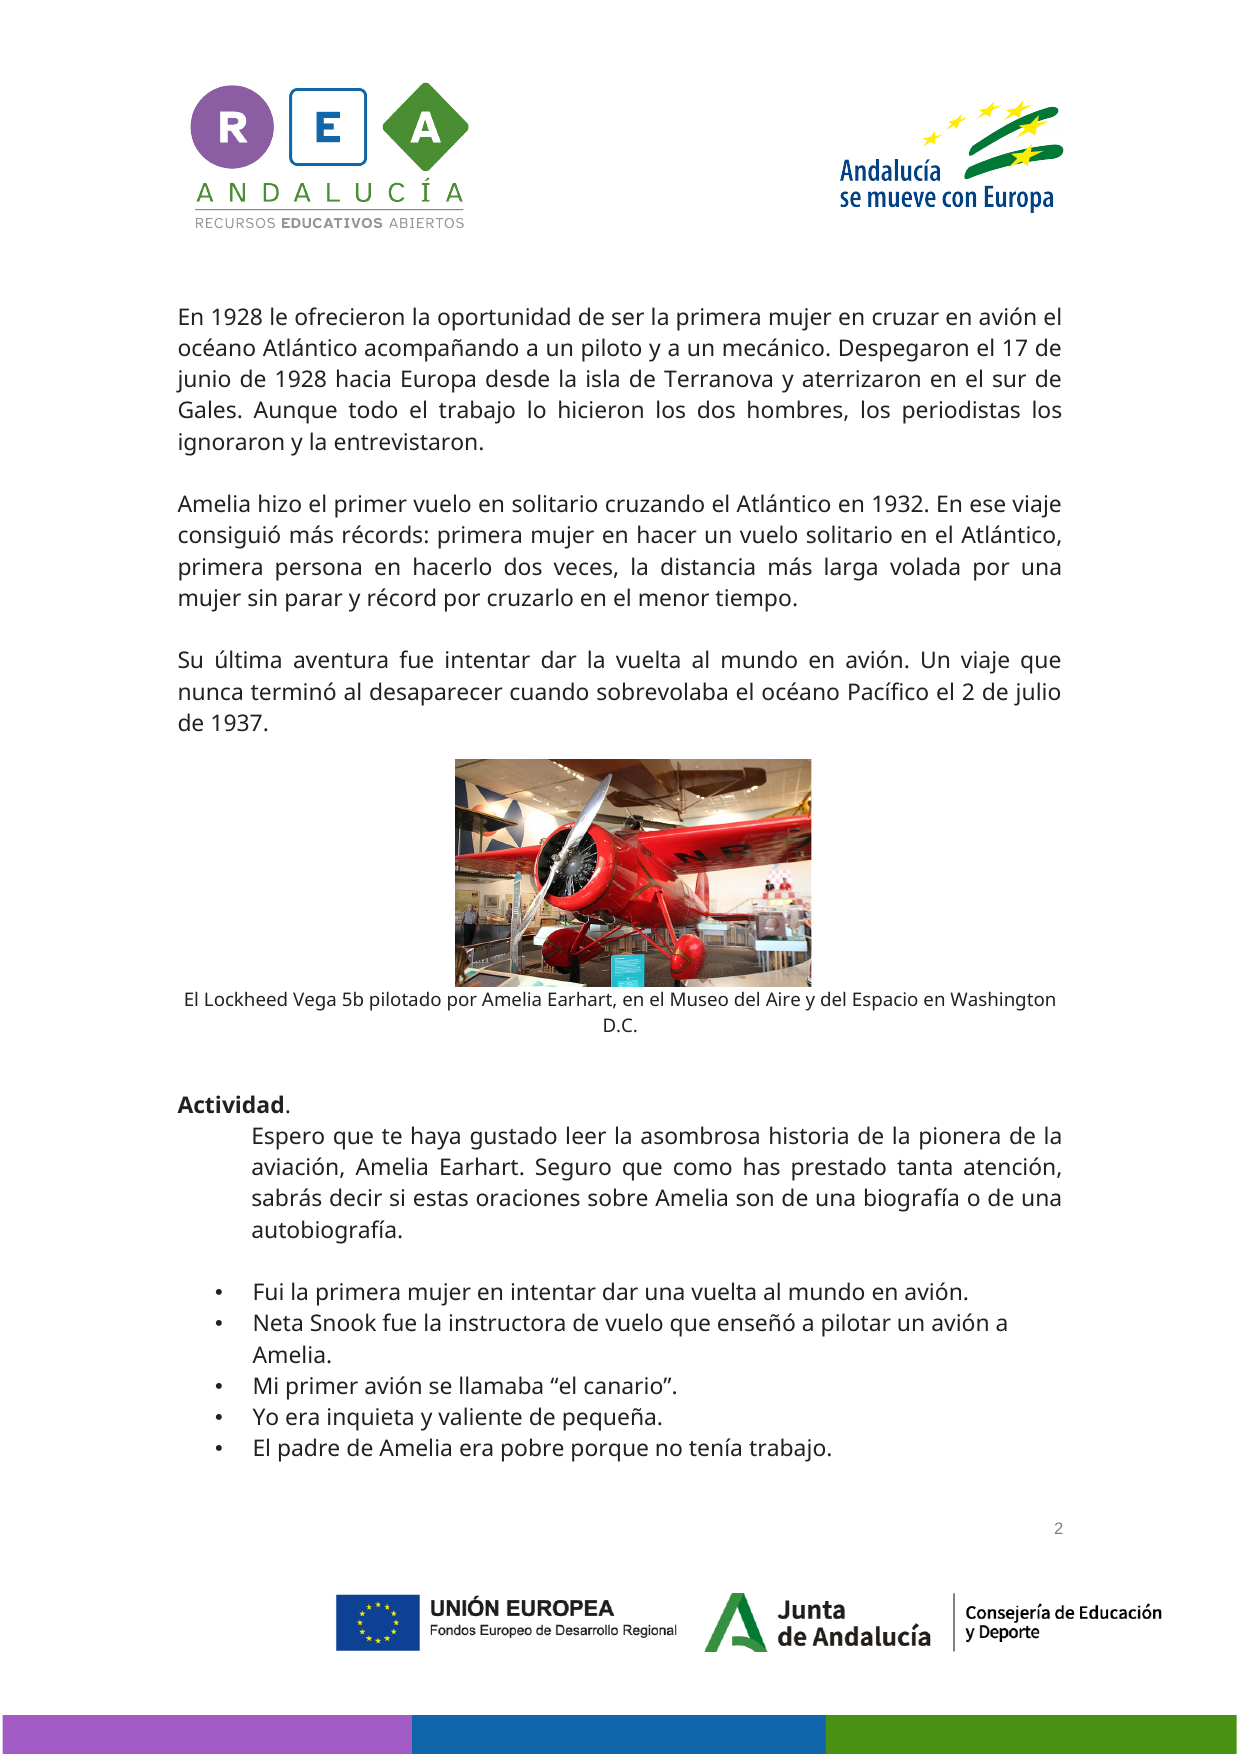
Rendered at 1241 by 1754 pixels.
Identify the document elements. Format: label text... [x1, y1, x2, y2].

list Yo era inquieta y valiente de pequeña. [215, 1401, 1063, 1432]
list Fui la primera mujer en intentar dar una vuelta al mundo en avión. [215, 1276, 1063, 1307]
text Espero que te haya gustado leer la asombrosa historia de la pionera de la aviación, Amelia Earhart. Seguro que como has prestado tanta atención, sabrás decir si estas oraciones sobre Amelia son de una biografía o de una autobiografía. [251, 1120, 1063, 1245]
picture [2, 1507, 1237, 1754]
text Actividad. [177, 1089, 1063, 1120]
text En 1928 le ofrecieron la oportunidad de ser la primera mujer en cruzar en avión el océano Atlántico acompañando a un piloto y a un mecánico. Despegaron el 17 de junio de 1928 hacia Europa desde la isla de Terranova y aterrizaron en el sur de Gales. Aunque todo el trabajo lo hicieron los dos hombres, los periodistas los ignoraron y la entrevistaron. [177, 300, 1063, 457]
picture [177, 2, 483, 308]
list Neta Snook fue la instructora de vuelo que enseñó a pilotar un avión a Amelia. [215, 1307, 1063, 1370]
text Su última aventura fue intentar dar la vuelta al mundo en avión. Un viaje que nunca terminó al desaparecer cuando sobrevolaba el océano Pacífico el 2 de julio de 1937. [177, 644, 1063, 738]
list Mi primer avión se llamaba “el canario”. [215, 1370, 1063, 1401]
picture [840, 100, 1066, 213]
text Amelia hizo el primer vuelo en solitario cruzando el Atlántico en 1932. En ese viaje consiguió más récords: primera mujer en hacer un vuelo solitario en el Atlántico, primera persona en hacerlo dos veces, la distancia más larga volada por una mujer sin parar y récord por cruzarlo en el menor tiempo. [177, 488, 1063, 613]
text El Lockheed Vega 5b pilotado por Amelia Earhart, en el Museo del Aire y del Espacio en Washington D.C. [177, 738, 1063, 1038]
picture [455, 759, 812, 987]
list El padre de Amelia era pobre porque no tenía trabajo. [215, 1432, 1063, 1464]
